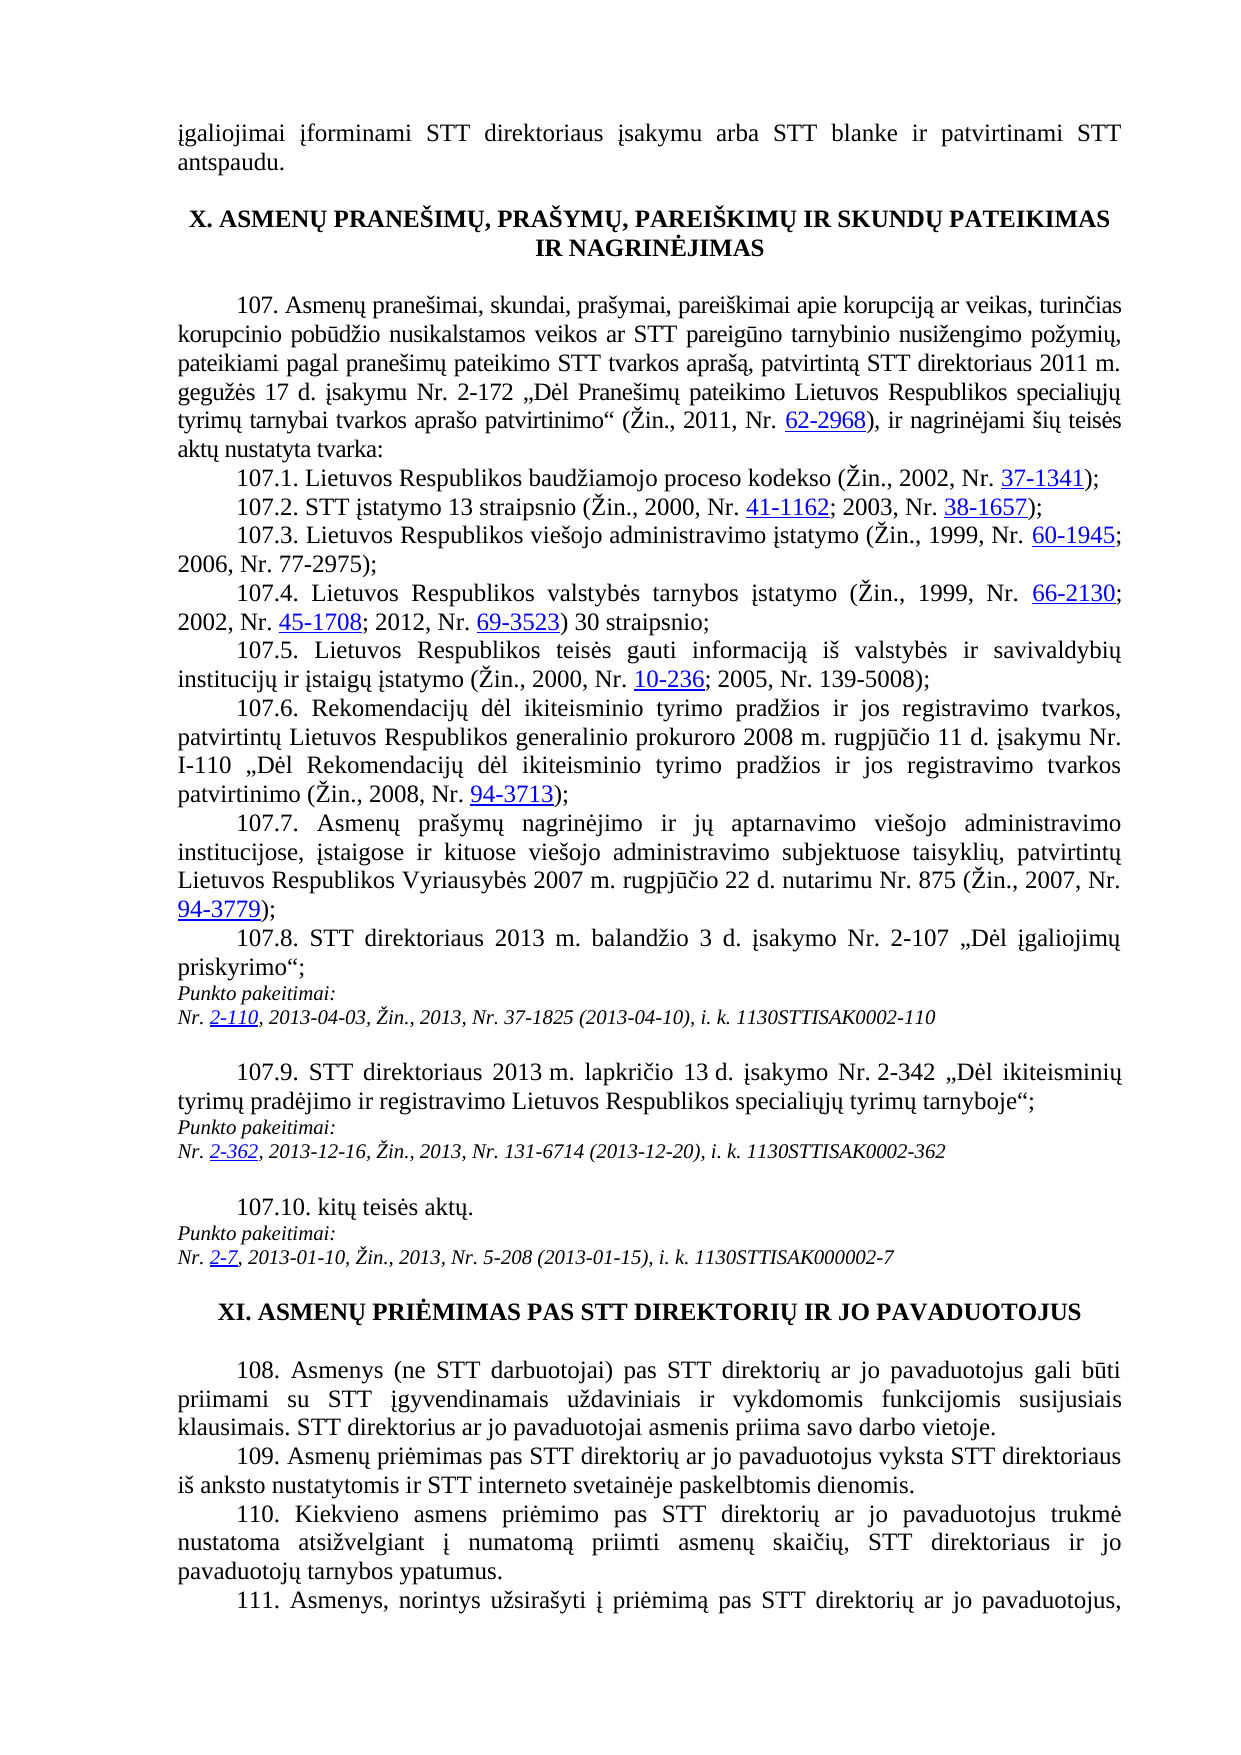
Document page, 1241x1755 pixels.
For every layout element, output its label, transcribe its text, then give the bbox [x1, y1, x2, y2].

text 107.4. Lietuvos Respublikos valstybės tarnybos įstatymo (Žin., 1999, Nr. 66-2130; 2002, Nr. 45-1708; 2012, Nr. 69-3523) 30 straipsnio; [177, 578, 1122, 636]
text 107.9. STT direktoriaus 2013 m. lapkričio 13 d. įsakymo Nr. 2-342 „Dėl ikiteisminių tyrimų pradėjimo ir registravimo Lietuvos Respublikos specialiųjų tyrimų tarnyboje“; [177, 1057, 1122, 1115]
text 107.6. Rekomendacijų dėl ikiteisminio tyrimo pradžios ir jos registravimo tvarkos, patvirtintų Lietuvos Respublikos generalinio prokuroro 2008 m. rugpjūčio 11 d. įsakymu Nr. I-110 „Dėl Rekomendacijų dėl ikiteisminio tyrimo pradžios ir jos registravimo tvarkos patvirtinimo (Žin., 2008, Nr. 94-3713); [177, 693, 1122, 808]
text Nr. 2-110, 2013-04-03, Žin., 2013, Nr. 37-1825 (2013-04-10), i. k. 1130STTISAK0002-110 [177, 1005, 1122, 1029]
text 107.2. STT įstatymo 13 straipsnio (Žin., 2000, Nr. 41-1162; 2003, Nr. 38-1657); [177, 492, 1122, 521]
text 109. Asmenų priėmimas pas STT direktorių ar jo pavaduotojus vyksta STT direktoriaus iš anksto nustatytomis ir STT interneto svetainėje paskelbtomis dienomis. [177, 1441, 1122, 1499]
text 107.3. Lietuvos Respublikos viešojo administravimo įstatymo (Žin., 1999, Nr. 60-1945; 2006, Nr. 77-2975); [177, 521, 1122, 578]
text 110. Kiekvieno asmens priėmimo pas STT direktorių ar jo pavaduotojus trukmė nustatoma atsižvelgiant į numatomą priimti asmenų skaičių, STT direktoriaus ir jo pavaduotojų tarnybos ypatumus. [177, 1499, 1122, 1585]
text Punkto pakeitimai: [177, 1115, 1122, 1139]
text 107.7. Asmenų prašymų nagrinėjimo ir jų aptarnavimo viešojo administravimo institucijose, įstaigose ir kituose viešojo administravimo subjektuose taisyklių, patvirtintų Lietuvos Respublikos Vyriausybės 2007 m. rugpjūčio 22 d. nutarimu Nr. 875 (Žin., 2007, Nr. 94-3779); [177, 808, 1122, 923]
text XI. ASMENŲ PRIĖMIMAS PAS STT DIREKTORIŲ IR JO PAVADUOTOJUS [177, 1297, 1122, 1326]
text 111. Asmenys, norintys užsirašyti į priėmimą pas STT direktorių ar jo pavaduotojus, [177, 1585, 1122, 1614]
text 107.5. Lietuvos Respublikos teisės gauti informaciją iš valstybės ir savivaldybių institucijų ir įstaigų įstatymo (Žin., 2000, Nr. 10-236; 2005, Nr. 139-5008); [177, 636, 1122, 693]
text įgaliojimai įforminami STT direktoriaus įsakymu arba STT blanke ir patvirtinami STT antspaudu. [177, 118, 1122, 176]
text Nr. 2-362, 2013-12-16, Žin., 2013, Nr. 131-6714 (2013-12-20), i. k. 1130STTISAK0002-362 [177, 1139, 1122, 1163]
text X. ASMENŲ PRANEŠIMŲ, PRAŠYMŲ, PAREIŠKIMŲ IR SKUNDŲ PATEIKIMAS IR NAGRINĖJIMAS [177, 204, 1122, 262]
text Punkto pakeitimai: [177, 981, 1122, 1005]
text 108. Asmenys (ne STT darbuotojai) pas STT direktorių ar jo pavaduotojus gali būti priimami su STT įgyvendinamais uždaviniais ir vykdomomis funkcijomis susijusiais klausimais. STT direktorius ar jo pavaduotojai asmenis priima savo darbo vietoje. [177, 1355, 1122, 1441]
text 107.1. Lietuvos Respublikos baudžiamojo proceso kodekso (Žin., 2002, Nr. 37-1341); [177, 463, 1122, 492]
text Punkto pakeitimai: [177, 1221, 1122, 1245]
text 107. Asmenų pranešimai, skundai, prašymai, pareiškimai apie korupciją ar veikas, turinčias korupcinio pobūdžio nusikalstamos veikos ar STT pareigūno tarnybinio nusižengimo požymių, pateikiami pagal pranešimų pateikimo STT tvarkos aprašą, patvirtintą STT direktoriaus 2011 m. gegužės 17 d. įsakymu Nr. 2-172 „Dėl Pranešimų pateikimo Lietuvos Respublikos specialiųjų tyrimų tarnybai tvarkos aprašo patvirtinimo“ (Žin., 2011, Nr. 62-2968), ir nagrinėjami šių teisės aktų nustatyta tvarka: [177, 291, 1122, 463]
text 107.10. kitų teisės aktų. [177, 1192, 1122, 1221]
text 107.8. STT direktoriaus 2013 m. balandžio 3 d. įsakymo Nr. 2-107 „Dėl įgaliojimų priskyrimo“; [177, 923, 1122, 981]
text Nr. 2-7, 2013-01-10, Žin., 2013, Nr. 5-208 (2013-01-15), i. k. 1130STTISAK000002-7 [177, 1245, 1122, 1269]
